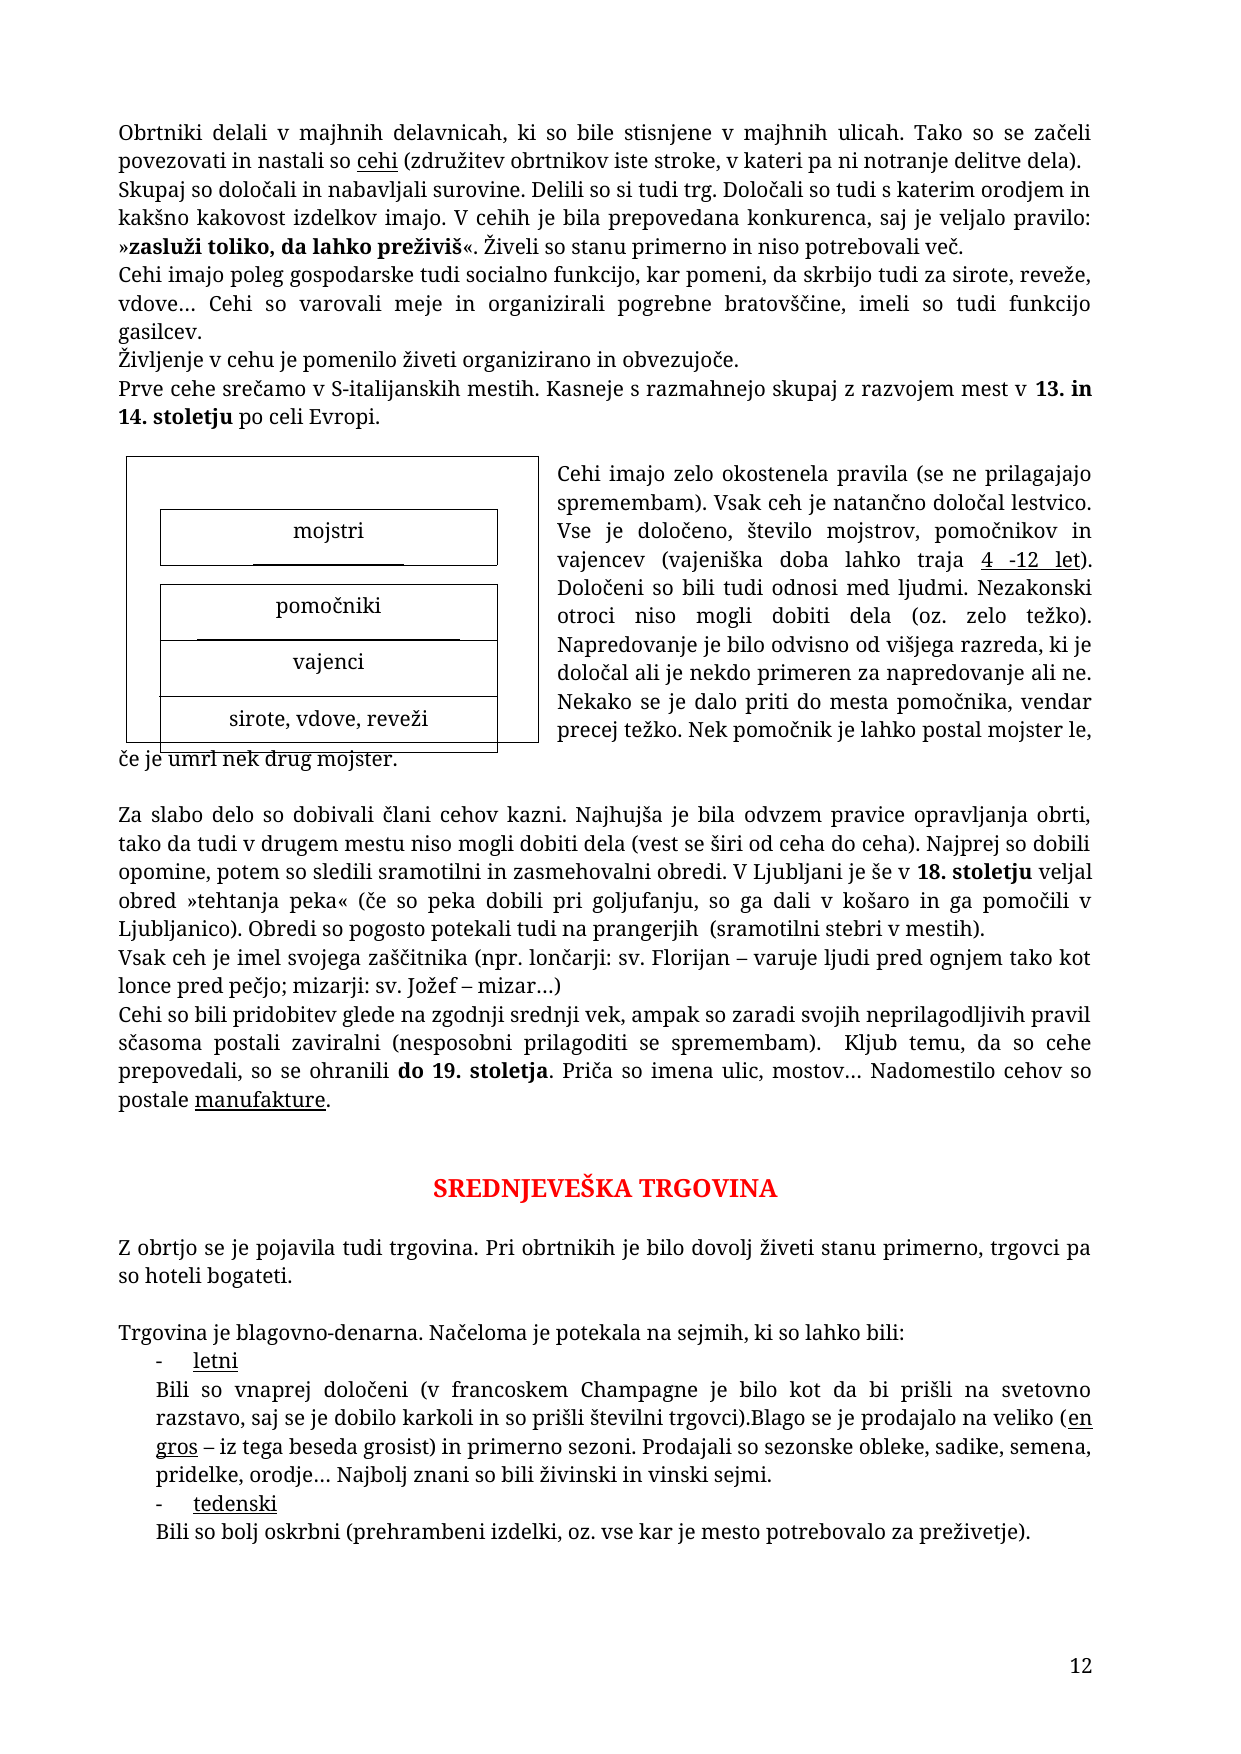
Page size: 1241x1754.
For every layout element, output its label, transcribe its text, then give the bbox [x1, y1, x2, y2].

text pomočniki [175, 591, 482, 620]
text SREDNJEVEŠKA TRGOVINA [118, 1170, 1092, 1204]
text vajenci [175, 647, 482, 676]
text Cehi so bili pridobitev glede na zgodnji srednji vek, ampak so zaradi svojih neprilagodljivih pravil sčasoma postali zaviralni (nesposobni prilagoditi se spremembam). Kljub temu, da so cehe prepovedali, so se ohranili do 19. stoletja. Priča so imena ulic, mostov… Nadomestilo cehov so postale manufakture. [118, 1000, 1092, 1113]
text Cehi imajo zelo okostenela pravila (se ne prilagajajo spremembam). Vsak ceh je natančno določal lestvico. Vse je določeno, število mojstrov, pomočnikov in vajencev (vajeniška doba lahko traja 4 -12 let). Določeni so bili tudi odnosi med ljudmi. Nezakonski otroci niso mogli dobiti dela (oz. zelo težko). Napredovanje je bilo odvisno od višjega razreda, ki je določal ali je nekdo primeren za napredovanje ali ne. Nekako se je dalo priti do mesta pomočnika, vendar precej težko. Nek pomočnik je lahko postal mojster le, če je umrl nek drug mojster. [118, 459, 1092, 772]
text Obrtniki delali v majhnih delavnicah, ki so bile stisnjene v majhnih ulicah. Tako so se začeli povezovati in nastali so cehi (združitev obrtnikov iste stroke, v kateri pa ni notranje delitve dela). [118, 118, 1092, 175]
list letni [156, 1347, 1092, 1375]
list tedenski [156, 1489, 1092, 1517]
text Cehi imajo poleg gospodarske tudi socialno funkcijo, kar pomeni, da skrbijo tudi za sirote, reveže, vdove… Cehi so varovali meje in organizirali pogrebne bratovščine, imeli so tudi funkcijo gasilcev. [118, 260, 1092, 346]
text Trgovina je blagovno-denarna. Načeloma je potekala na sejmih, ki so lahko bili: [118, 1318, 1092, 1347]
text sirote, vdove, reveži [175, 704, 482, 732]
text Za slabo delo so dobivali člani cehov kazni. Najhujša je bila odvzem pravice opravljanja obrti, tako da tudi v drugem mestu niso mogli dobiti dela (vest se širi od ceha do ceha). Najprej so dobili opomine, potem so sledili sramotilni in zasmehovalni obredi. V Ljubljani je še v 18. stoletju veljal obred »tehtanja peka« (če so peka dobili pri goljufanju, so ga dali v košaro in ga pomočili v Ljubljanico). Obredi so pogosto potekali tudi na prangerjih (sramotilni stebri v mestih). [118, 801, 1092, 943]
text Vsak ceh je imel svojega zaščitnika (npr. lončarji: sv. Florijan – varuje ljudi pred ognjem tako kot lonce pred pečjo; mizarji: sv. Jožef – mizar…) [118, 943, 1092, 1000]
text Bili so vnaprej določeni (v francoskem Champagne je bilo kot da bi prišli na svetovno razstavo, saj se je dobilo karkoli in so prišli številni trgovci).Blago se je prodajalo na veliko (en gros – iz tega beseda grosist) in primerno sezoni. Prodajali so sezonske obleke, sadike, semena, pridelke, orodje… Najbolj znani so bili živinski in vinski sejmi. [156, 1375, 1092, 1489]
text Prve cehe srečamo v S-italijanskih mestih. Kasneje s razmahnejo skupaj z razvojem mest v 13. in 14. stoletju po celi Evropi. [118, 374, 1092, 431]
text Življenje v cehu je pomenilo živeti organizirano in obvezujoče. [118, 346, 1092, 374]
text Skupaj so določali in nabavljali surovine. Delili so si tudi trg. Določali so tudi s katerim orodjem in kakšno kakovost izdelkov imajo. V cehih je bila prepovedana konkurenca, saj je veljalo pravilo: »zasluži toliko, da lahko preživiš«. Živeli so stanu primerno in niso potrebovali več. [118, 175, 1092, 260]
text Z obrtjo se je pojavila tudi trgovina. Pri obrtnikih je bilo dovolj živeti stanu primerno, trgovci pa so hoteli bogateti. [118, 1233, 1092, 1290]
text mojstri [175, 516, 482, 545]
text Bili so bolj oskrbni (prehrambeni izdelki, oz. vse kar je mesto potrebovalo za preživetje). [156, 1517, 1092, 1546]
